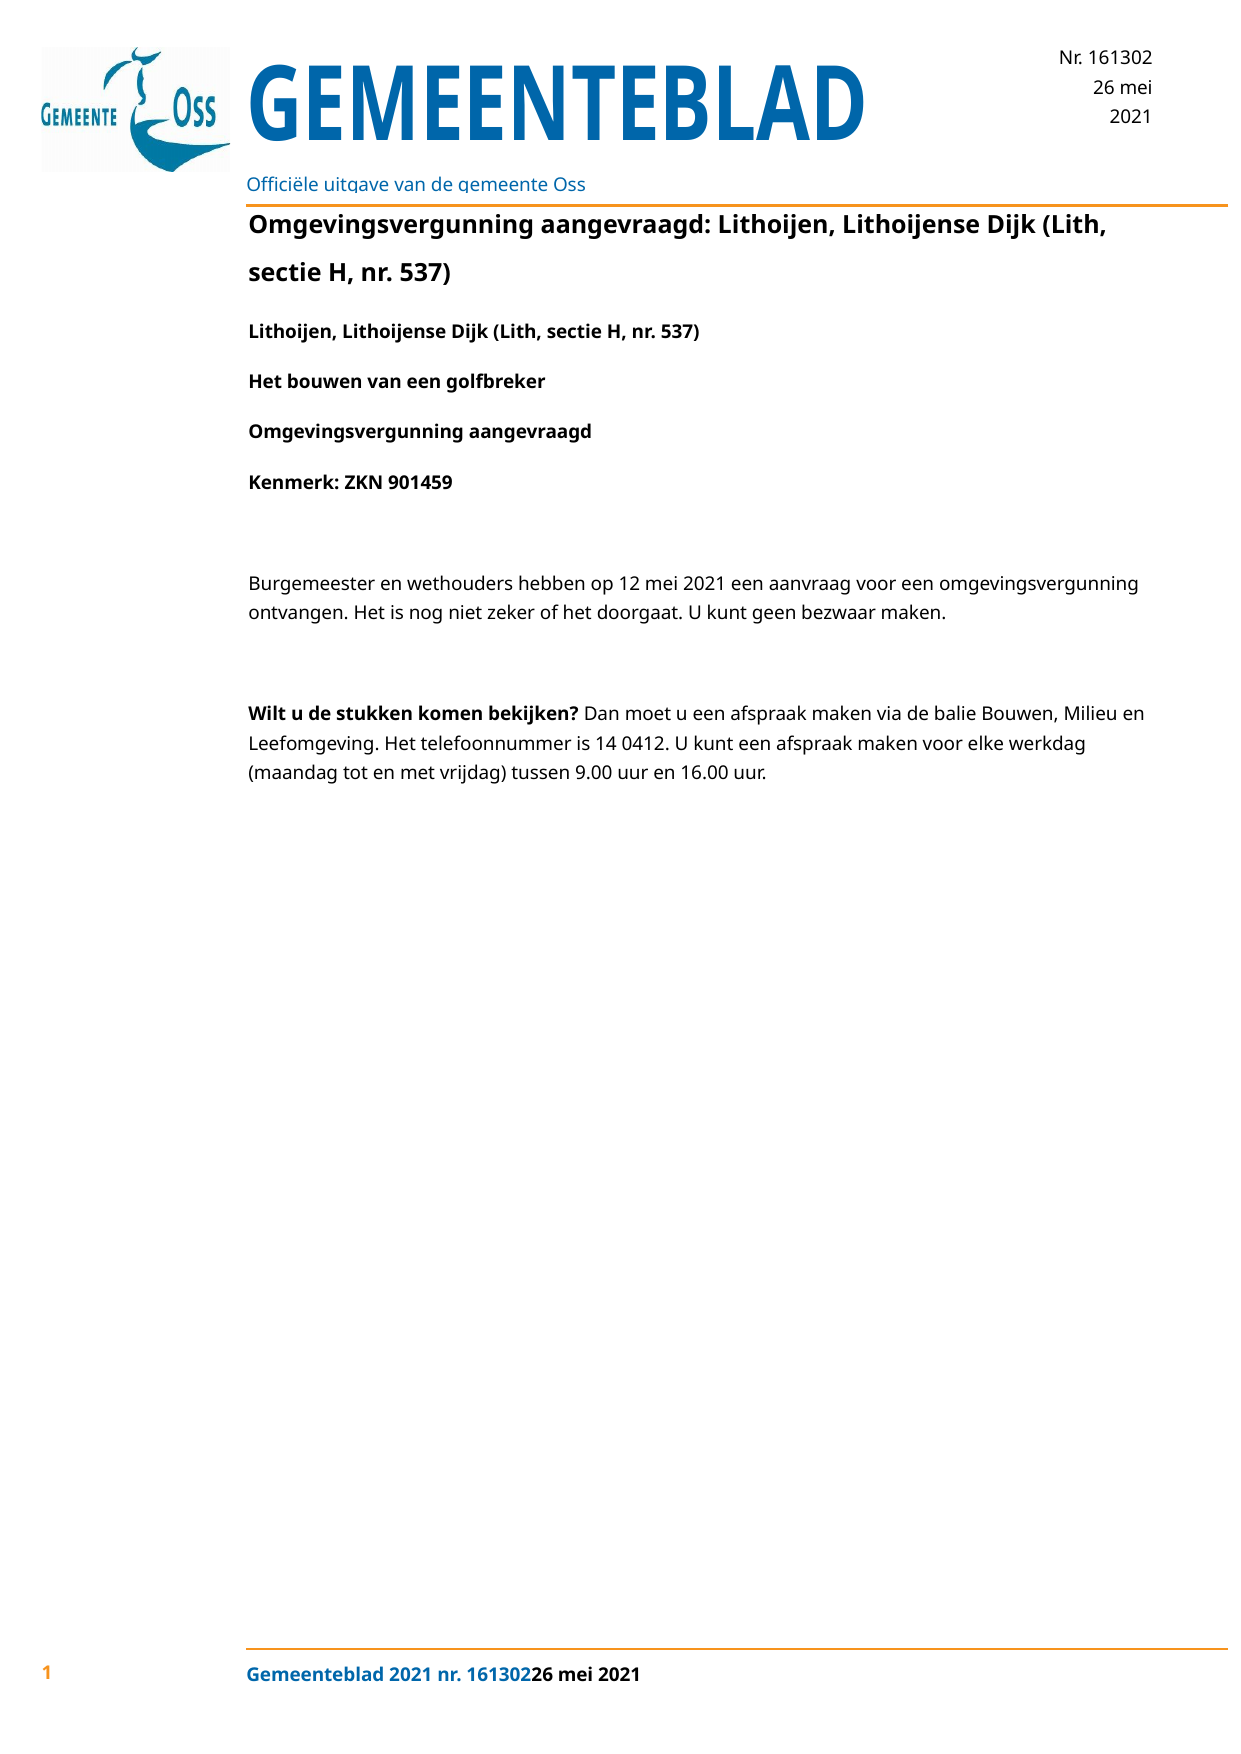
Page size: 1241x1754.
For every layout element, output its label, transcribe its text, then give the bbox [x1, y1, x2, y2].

text Lithoijen, Lithoijense Dijk (Lith, sectie H, nr. 537) [248, 318, 1152, 344]
picture [41, 47, 231, 172]
text Burgemeester en wethouders hebben op 12 mei 2021 een aanvraag voor een omgevingsvergunning ontvangen. Het is nog niet zeker of het doorgaat. U kunt geen bezwaar maken. [248, 570, 1152, 625]
text Omgevingsvergunning aangevraagd [248, 419, 1152, 444]
text Het bouwen van een golfbreker [248, 368, 1152, 394]
text Omgevingsvergunning aangevraagd: Lithoijen, Lithoijense Dijk (Lith, sectie H, nr. 537) [248, 207, 1152, 288]
text Wilt u de stukken komen bekijken? Dan moet u een afspraak maken via de balie Bouwen, Milieu en Leefomgeving. Het telefoonnummer is 14 0412. U kunt een afspraak maken voor elke werkdag (maandag tot en met vrijdag) tussen 9.00 uur en 16.00 uur. [248, 700, 1152, 785]
text Kenmerk: ZKN 901459 [248, 469, 1152, 495]
